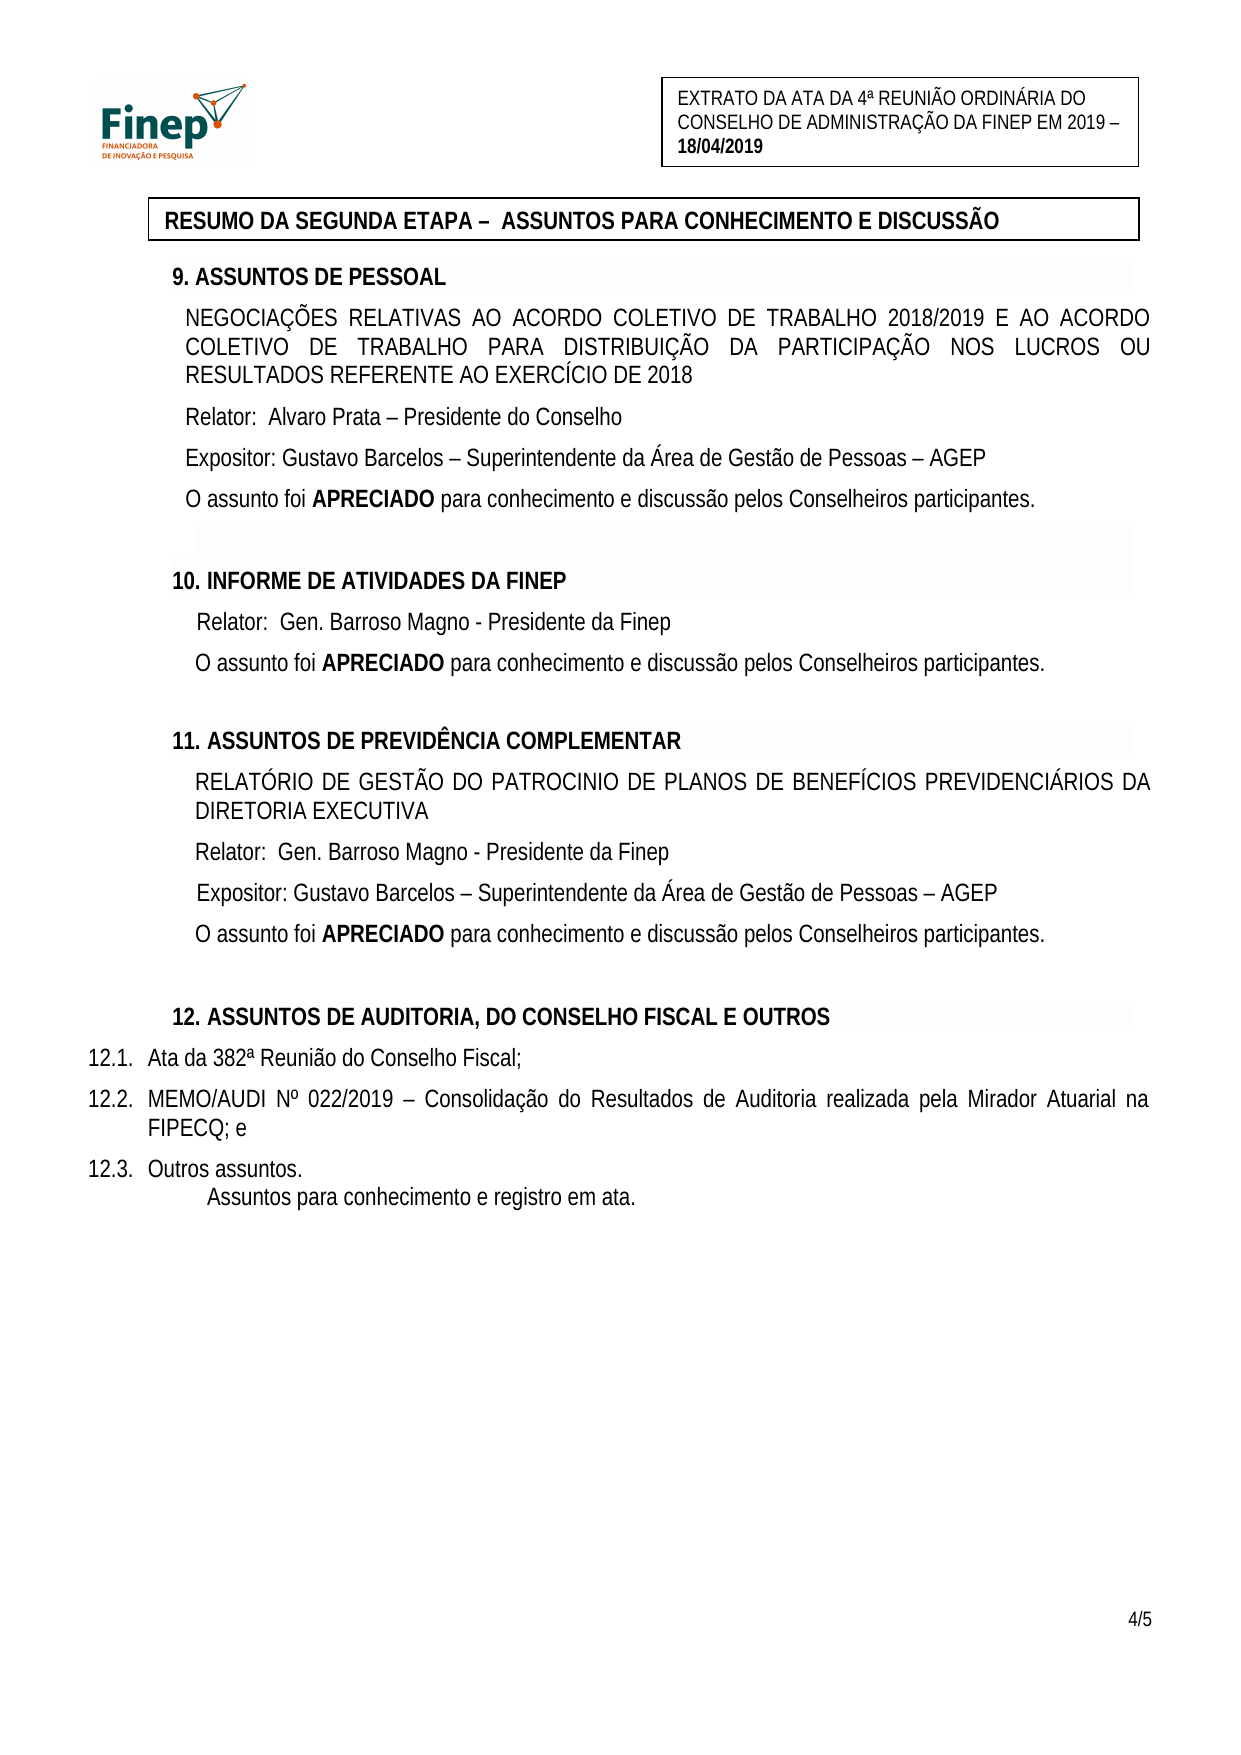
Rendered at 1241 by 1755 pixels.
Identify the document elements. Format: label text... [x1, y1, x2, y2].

text O assunto foi APRECIADO para conhecimento e discussão pelos Conselheiros participantes. [185, 484, 1152, 512]
list ASSUNTOS DE PESSOAL [172, 262, 1132, 291]
text O assunto foi APRECIADO para conhecimento e discussão pelos Conselheiros participantes. [195, 648, 1152, 677]
list Outros assuntos. [88, 1154, 1152, 1182]
text Expositor: Gustavo Barcelos – Superintendente da Área de Gestão de Pessoas – AGEP [185, 443, 1152, 471]
text NEGOCIAÇÕES RELATIVAS AO ACORDO COLETIVO DE TRABALHO 2018/2019 E AO ACORDO COLETIVO DE TRABALHO PARA DISTRIBUIÇÃO DA PARTICIPAÇÃO NOS LUCROS OU RESULTADOS REFERENTE AO EXERCÍCIO DE 2018 [185, 303, 1152, 389]
text RELATÓRIO DE GESTÃO DO PATROCINIO DE PLANOS DE BENEFÍCIOS PREVIDENCIÁRIOS DA DIRETORIA EXECUTIVA [195, 767, 1152, 824]
text Relator: Gen. Barroso Magno - Presidente da Finep [185, 607, 1152, 636]
list ASSUNTOS DE PREVIDÊNCIA COMPLEMENTAR [172, 726, 1132, 755]
text O assunto foi APRECIADO para conhecimento e discussão pelos Conselheiros participantes. [195, 919, 1152, 948]
text Assuntos para conhecimento e registro em ata. [148, 1182, 1152, 1211]
list MEMO/AUDI Nº 022/2019 – Consolidação do Resultados de Auditoria realizada pela Mirador Atuarial na FIPECQ; e [88, 1084, 1152, 1141]
list INFORME DE ATIVIDADES DA FINEP [172, 566, 1132, 595]
list ASSUNTOS DE AUDITORIA, DO CONSELHO FISCAL E OUTROS [172, 1002, 1132, 1030]
text Relator: Alvaro Prata – Presidente do Conselho [185, 402, 1152, 430]
text Expositor: Gustavo Barcelos – Superintendente da Área de Gestão de Pessoas – AGEP [185, 878, 1152, 907]
text Relator: Gen. Barroso Magno - Presidente da Finep [185, 837, 1152, 866]
list Ata da 382ª Reunião do Conselho Fiscal; [88, 1043, 1152, 1071]
text RESUMO DA SEGUNDA ETAPA – ASSUNTOS PARA CONHECIMENTO E DISCUSSÃO [164, 206, 1123, 232]
